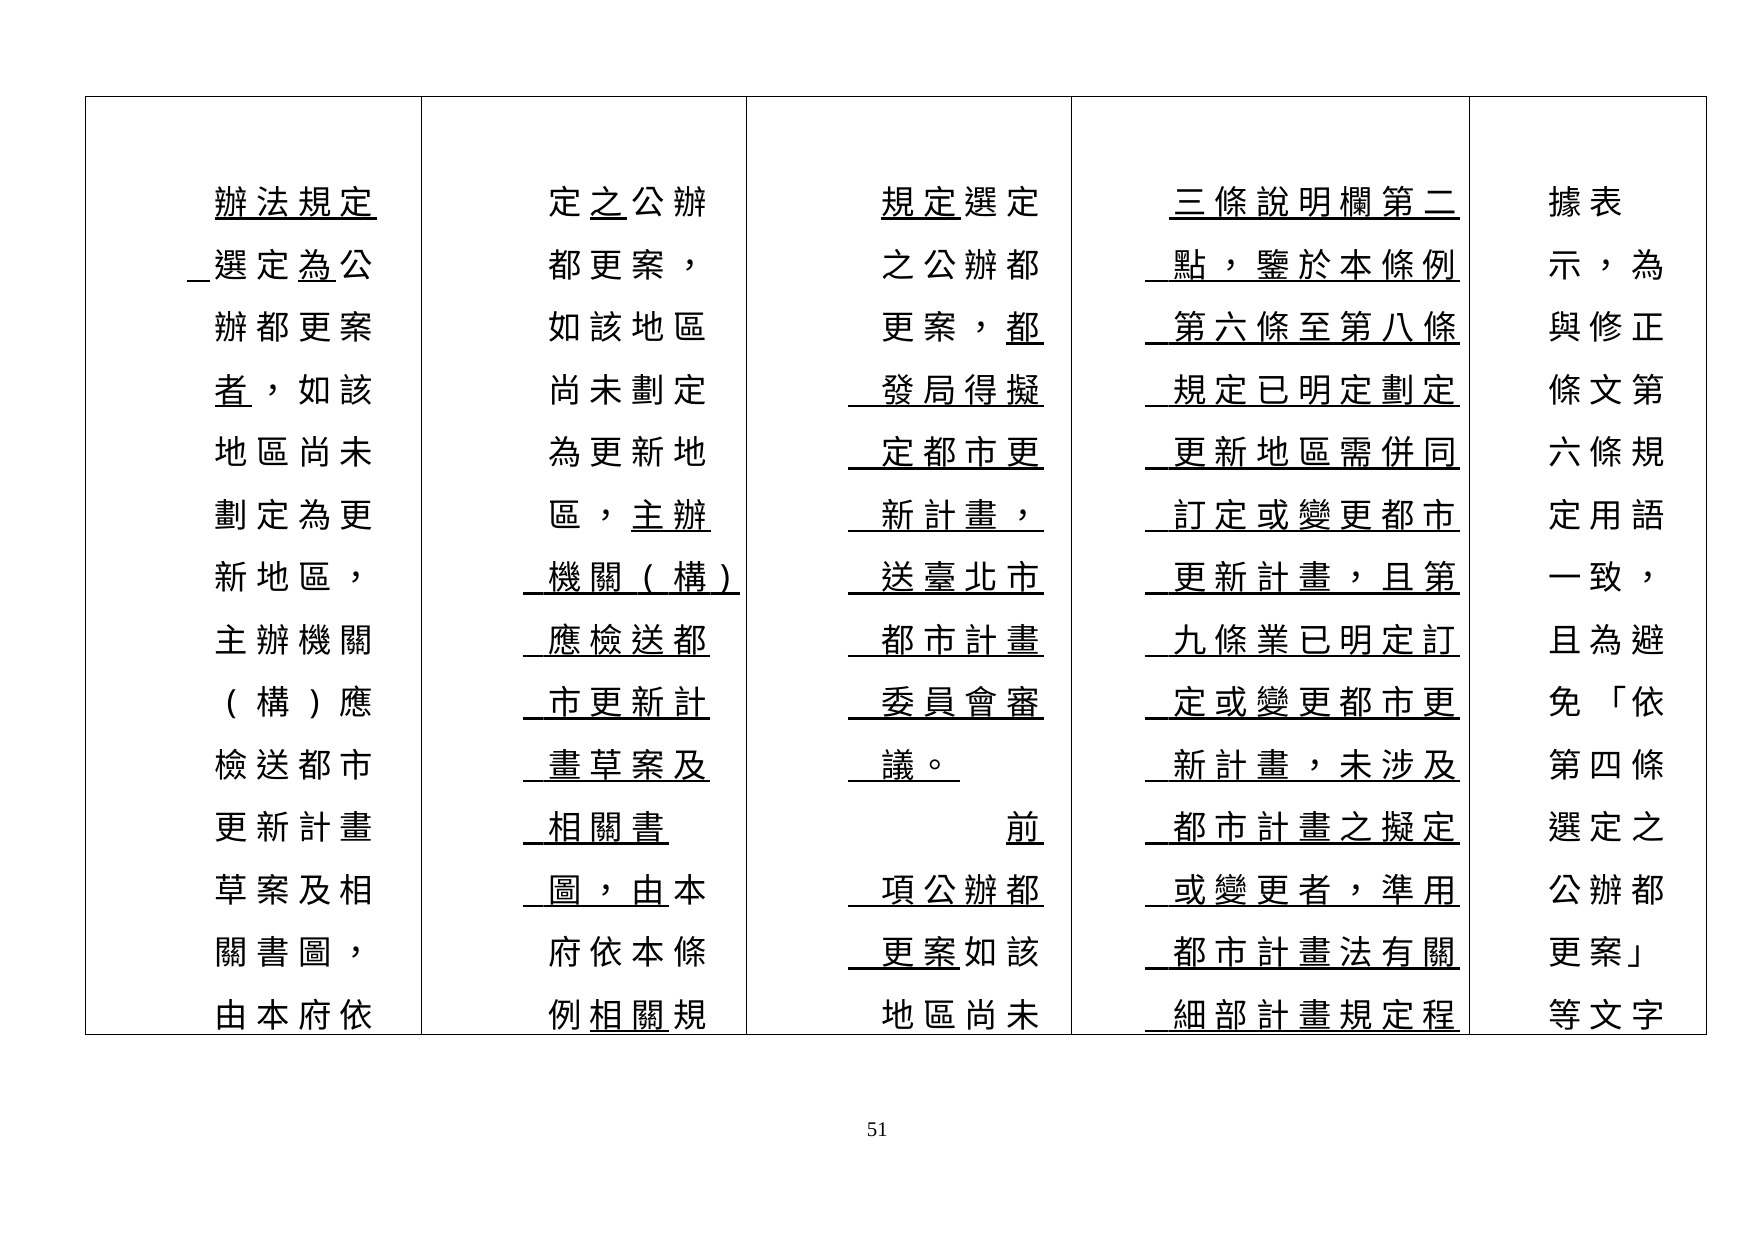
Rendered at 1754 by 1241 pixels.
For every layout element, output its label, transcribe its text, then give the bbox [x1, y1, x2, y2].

table_cell 據表示，為與修正條文第六條規定用語一致，且為避免「依第四條選定之公辦都更案」等文字 [1470, 97, 1706, 1033]
table_cell 規定選定之公辦都更案，都發局得擬定都市更新計畫，送臺北市都市計畫委員會審議。 前項公辦都更案如該地區尚未 [747, 97, 1071, 1033]
table_cell 定之公辦都更案，如該地區尚未劃定為更新地區，主辦機關(構)應檢送都市更新計畫草案及相關書圖，由本府依本條例相關規 [422, 97, 746, 1033]
table_cell 三條說明欄第二點，鑒於本條例第六條至第八條規定已明定劃定更新地區需併同訂定或變更都市更新計畫，且第九條業已明定訂定或變更都市更新計畫，未涉及都市計畫之擬定或變更者，準用都市計畫法有關細部計畫規定程 [1072, 97, 1469, 1033]
table_cell 辦法規定選定為公辦都更案者，如該地區尚未劃定為更新地區，主辦機關(構)應檢送都市更新計畫草案及相關書圖，由本府依 [86, 97, 421, 1033]
